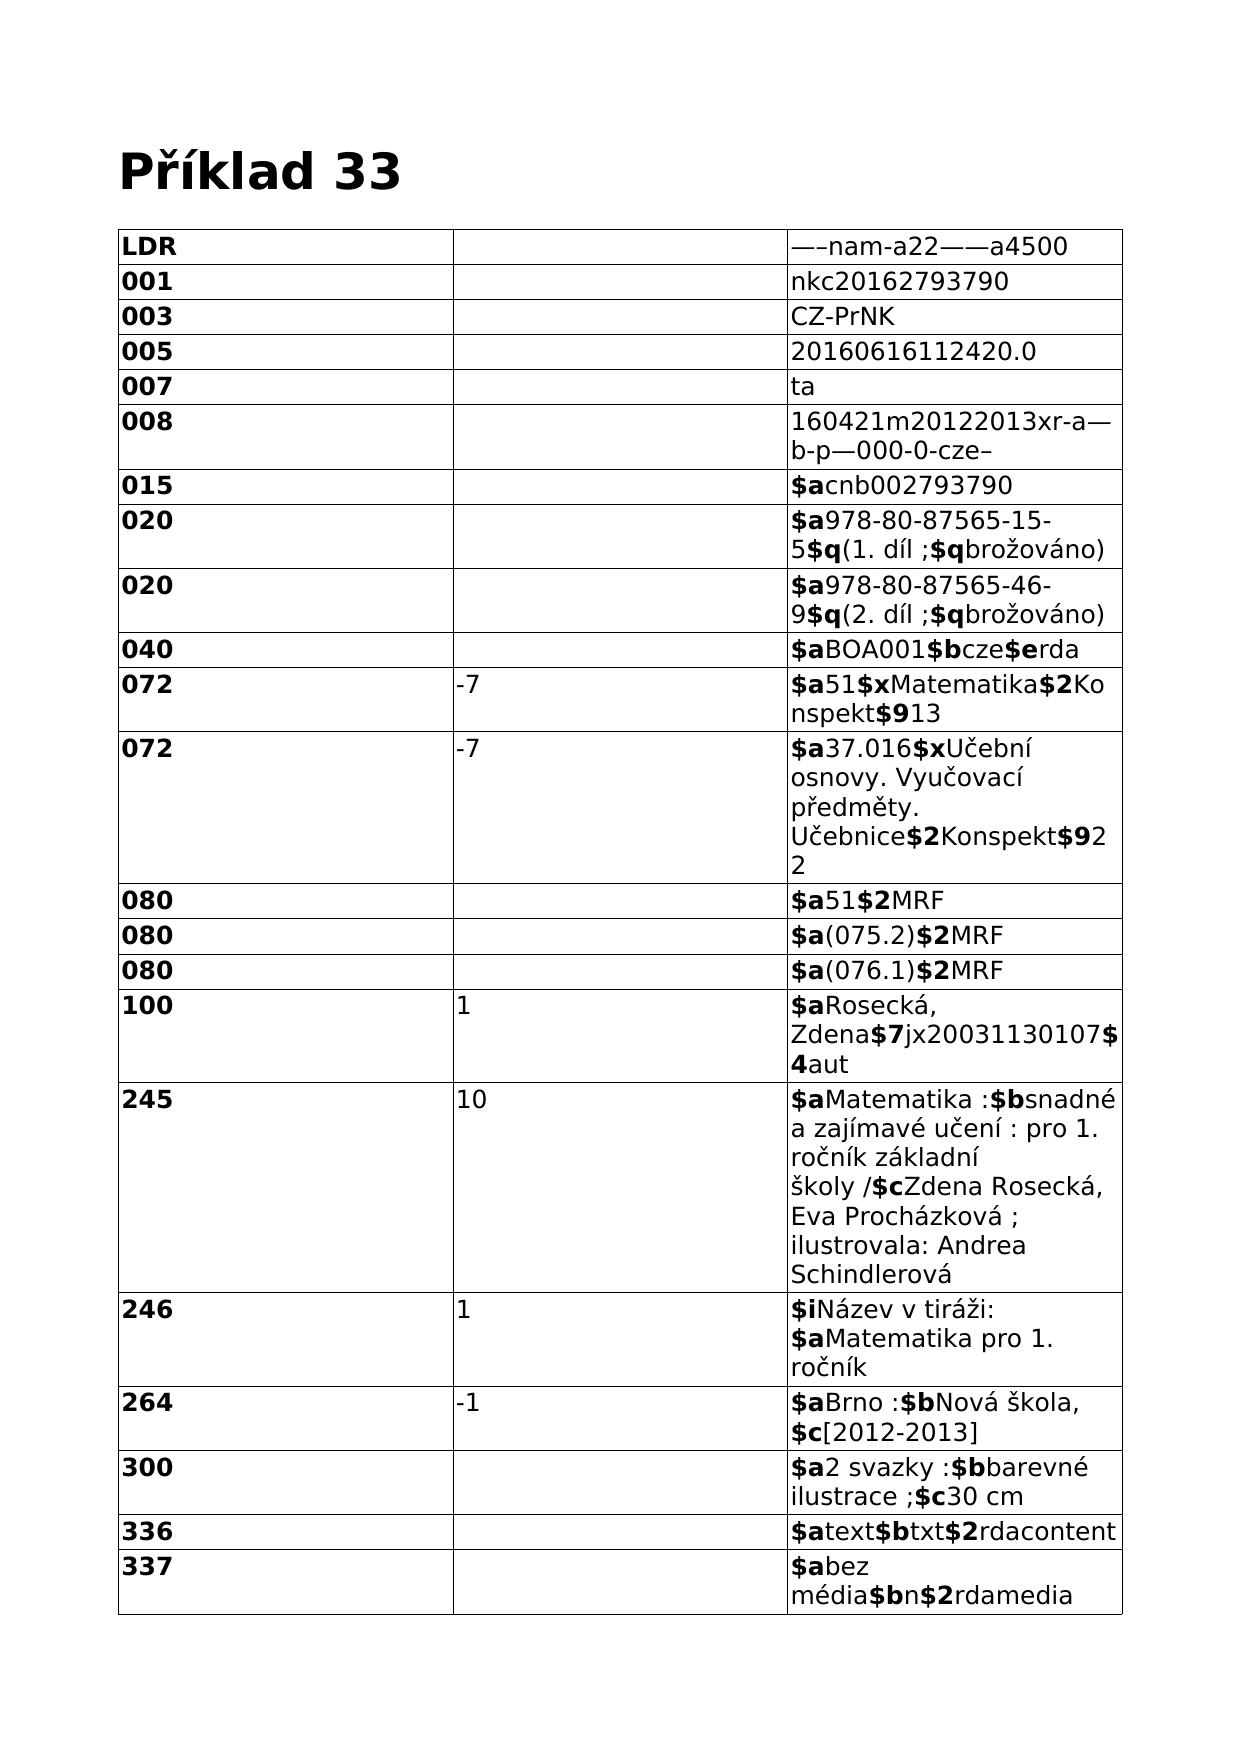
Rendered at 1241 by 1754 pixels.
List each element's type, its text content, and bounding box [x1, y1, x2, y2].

table_cell [454, 300, 787, 334]
table_cell 1 [454, 990, 787, 1082]
table_cell 300 [119, 1451, 453, 1514]
table_cell [454, 265, 787, 299]
table_cell $a2 svazky :$bbarevné ilustrace ;$c30 cm [788, 1451, 1122, 1514]
table_cell 080 [119, 955, 453, 988]
table_header —–nam-a22——a4500 [788, 230, 1122, 264]
table_cell 020 [119, 505, 453, 568]
table_cell [454, 1515, 787, 1549]
table_cell [454, 505, 787, 568]
table_cell $a(075.2)$2MRF [788, 919, 1122, 953]
table_cell 336 [119, 1515, 453, 1549]
table_cell [454, 405, 787, 468]
table_cell $aBrno :$bNová škola,$c[2012-2013] [788, 1387, 1122, 1450]
table_cell $aBOA001$bcze$erda [788, 633, 1122, 667]
table_cell $a978-80-87565-15-5$q(1. díl ;$qbrožováno) [788, 505, 1122, 568]
table_cell [454, 569, 787, 632]
table_header LDR [119, 230, 453, 264]
table_cell $a(076.1)$2MRF [788, 955, 1122, 988]
table_cell [454, 919, 787, 953]
table_cell 072 [119, 668, 453, 731]
table_cell 246 [119, 1293, 453, 1386]
table_cell [454, 335, 787, 369]
table_cell ta [788, 370, 1122, 404]
table_cell $aMatematika :$bsnadné a zajímavé učení : pro 1. ročník základní školy /$cZdena Rosecká, Eva Procházková ; ilustrovala: Andrea Schindlerová [788, 1083, 1122, 1292]
table_cell [454, 1550, 787, 1613]
table_cell $acnb002793790 [788, 470, 1122, 503]
table_cell 10 [454, 1083, 787, 1292]
table_cell 015 [119, 470, 453, 503]
table_cell 1 [454, 1293, 787, 1386]
table_cell 040 [119, 633, 453, 667]
table_cell 005 [119, 335, 453, 369]
table_cell $iNázev v tiráži:$aMatematika pro 1. ročník [788, 1293, 1122, 1386]
table_cell -1 [454, 1387, 787, 1450]
table_cell 020 [119, 569, 453, 632]
table_cell [454, 1451, 787, 1514]
table_cell [454, 884, 787, 918]
table_cell CZ-PrNK [788, 300, 1122, 334]
table_cell [454, 633, 787, 667]
subtitle Příklad 33 [118, 143, 1122, 201]
table_cell $a978-80-87565-46-9$q(2. díl ;$qbrožováno) [788, 569, 1122, 632]
table_cell [454, 470, 787, 503]
table_cell 100 [119, 990, 453, 1082]
table_cell 001 [119, 265, 453, 299]
table_cell 080 [119, 884, 453, 918]
table_cell 080 [119, 919, 453, 953]
table_cell 008 [119, 405, 453, 468]
table_cell $a51$xMatematika$2Konspekt$913 [788, 668, 1122, 731]
table_cell 245 [119, 1083, 453, 1292]
table_cell 003 [119, 300, 453, 334]
table_cell 072 [119, 732, 453, 883]
table_cell 337 [119, 1550, 453, 1613]
table_cell $atext$btxt$2rdacontent [788, 1515, 1122, 1549]
table_cell -7 [454, 668, 787, 731]
table_header [454, 230, 787, 264]
table_cell $a51$2MRF [788, 884, 1122, 918]
table_cell [454, 370, 787, 404]
table_cell 20160616112420.0 [788, 335, 1122, 369]
table_cell $abez média$bn$2rdamedia [788, 1550, 1122, 1613]
table_cell $a37.016$xUčební osnovy. Vyučovací předměty. Učebnice$2Konspekt$922 [788, 732, 1122, 883]
table_cell 007 [119, 370, 453, 404]
table_cell 264 [119, 1387, 453, 1450]
table_cell nkc20162793790 [788, 265, 1122, 299]
table_cell [454, 955, 787, 988]
table_cell -7 [454, 732, 787, 883]
table_cell $aRosecká, Zdena$7jx20031130107$4aut [788, 990, 1122, 1082]
table_cell 160421m20122013xr-a—b-p—000-0-cze– [788, 405, 1122, 468]
